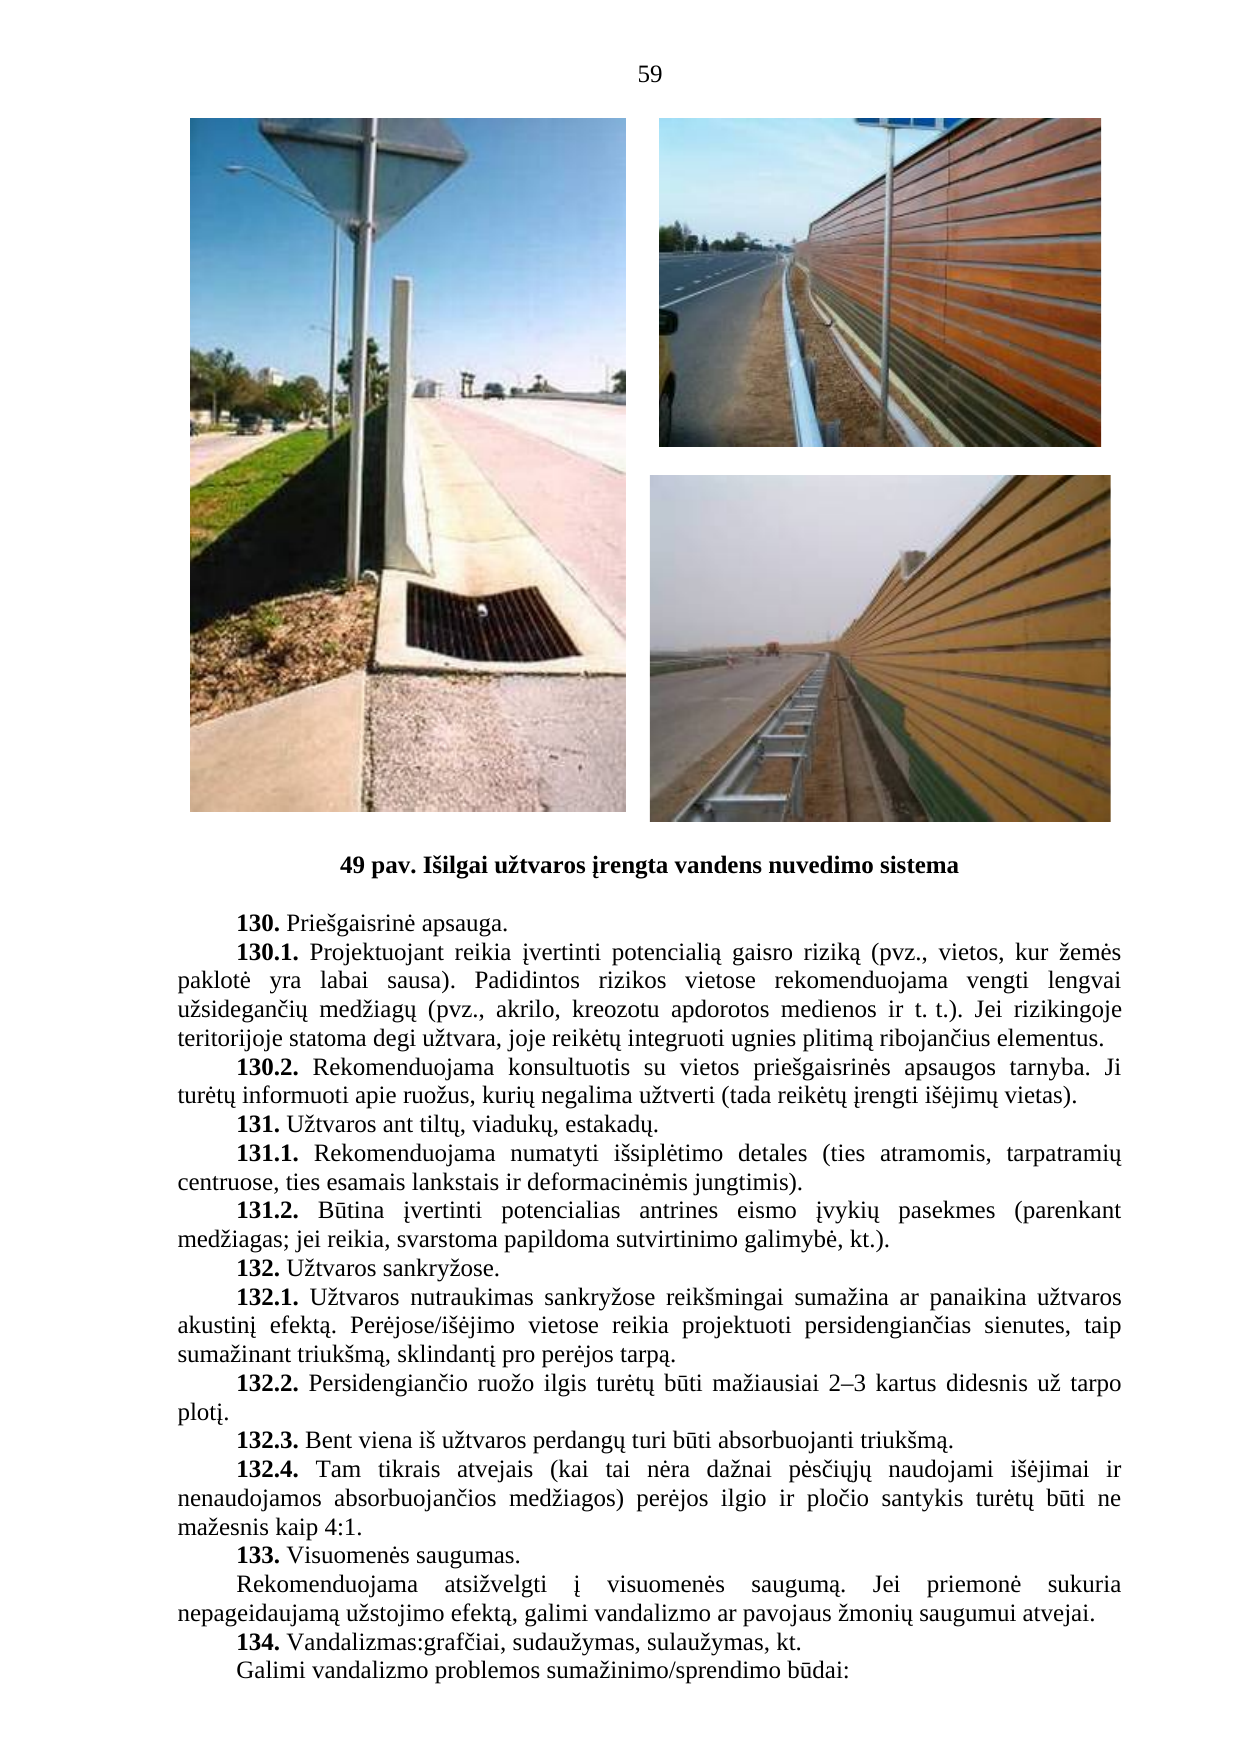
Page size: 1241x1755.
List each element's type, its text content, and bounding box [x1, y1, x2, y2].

text 49 pav. Išilgai užtvaros įrengta vandens nuvedimo sistema [177, 851, 1122, 879]
text 130.1. Projektuojant reikia įvertinti potencialią gaisro riziką (pvz., vietos, kur žemės paklotė yra labai sausa). Padidintos rizikos vietose rekomenduojama vengti lengvai užsidegančių medžiagų (pvz., akrilo, kreozotu apdorotos medienos ir t. t.). Jei rizikingoje teritorijoje statoma degi užtvara, joje reikėtų integruoti ugnies plitimą ribojančius elementus. [177, 937, 1122, 1052]
text 132.3. Bent viena iš užtvaros perdangų turi būti absorbuojanti triukšmą. [177, 1426, 1122, 1454]
text 131. Užtvaros ant tiltų, viadukų, estakadų. [177, 1109, 1122, 1138]
text 134. Vandalizmas:grafčiai, sudaužymas, sulaužymas, kt. [177, 1627, 1122, 1656]
text 133. Visuomenės saugumas. [177, 1541, 1122, 1569]
text 130. Priešgaisrinė apsauga. [177, 908, 1122, 937]
text 132.1. Užtvaros nutraukimas sankryžose reikšmingai sumažina ar panaikina užtvaros akustinį efektą. Perėjose/išėjimo vietose reikia projektuoti persidengiančias sienutes, taip sumažinant triukšmą, sklindantį pro perėjos tarpą. [177, 1282, 1122, 1368]
text 131.1. Rekomenduojama numatyti išsiplėtimo detales (ties atramomis, tarpatramių centruose, ties esamais lankstais ir deformacinėmis jungtimis). [177, 1138, 1122, 1196]
text Galimi vandalizmo problemos sumažinimo/sprendimo būdai: [177, 1656, 1122, 1684]
text 132.2. Persidengiančio ruožo ilgis turėtų būti mažiausiai 2–3 kartus didesnis už tarpo plotį. [177, 1368, 1122, 1426]
table_header [177, 118, 638, 822]
text 132.4. Tam tikrais atvejais (kai tai nėra dažnai pėsčiųjų naudojami išėjimai ir nenaudojamos absorbuojančios medžiagos) perėjos ilgio ir pločio santykis turėtų būti ne mažesnis kaip 4:1. [177, 1454, 1122, 1541]
table_header [639, 118, 1122, 822]
text 130.2. Rekomenduojama konsultuotis su vietos priešgaisrinės apsaugos tarnyba. Ji turėtų informuoti apie ruožus, kurių negalima užtverti (tada reikėtų įrengti išėjimų vietas). [177, 1052, 1122, 1109]
text 131.2. Būtina įvertinti potencialias antrines eismo įvykių pasekmes (parenkant medžiagas; jei reikia, svarstoma papildoma sutvirtinimo galimybė, kt.). [177, 1196, 1122, 1253]
text Rekomenduojama atsižvelgti į visuomenės saugumą. Jei priemonė sukuria nepageidaujamą užstojimo efektą, galimi vandalizmo ar pavojaus žmonių saugumui atvejai. [177, 1569, 1122, 1627]
text 132. Užtvaros sankryžose. [177, 1253, 1122, 1282]
